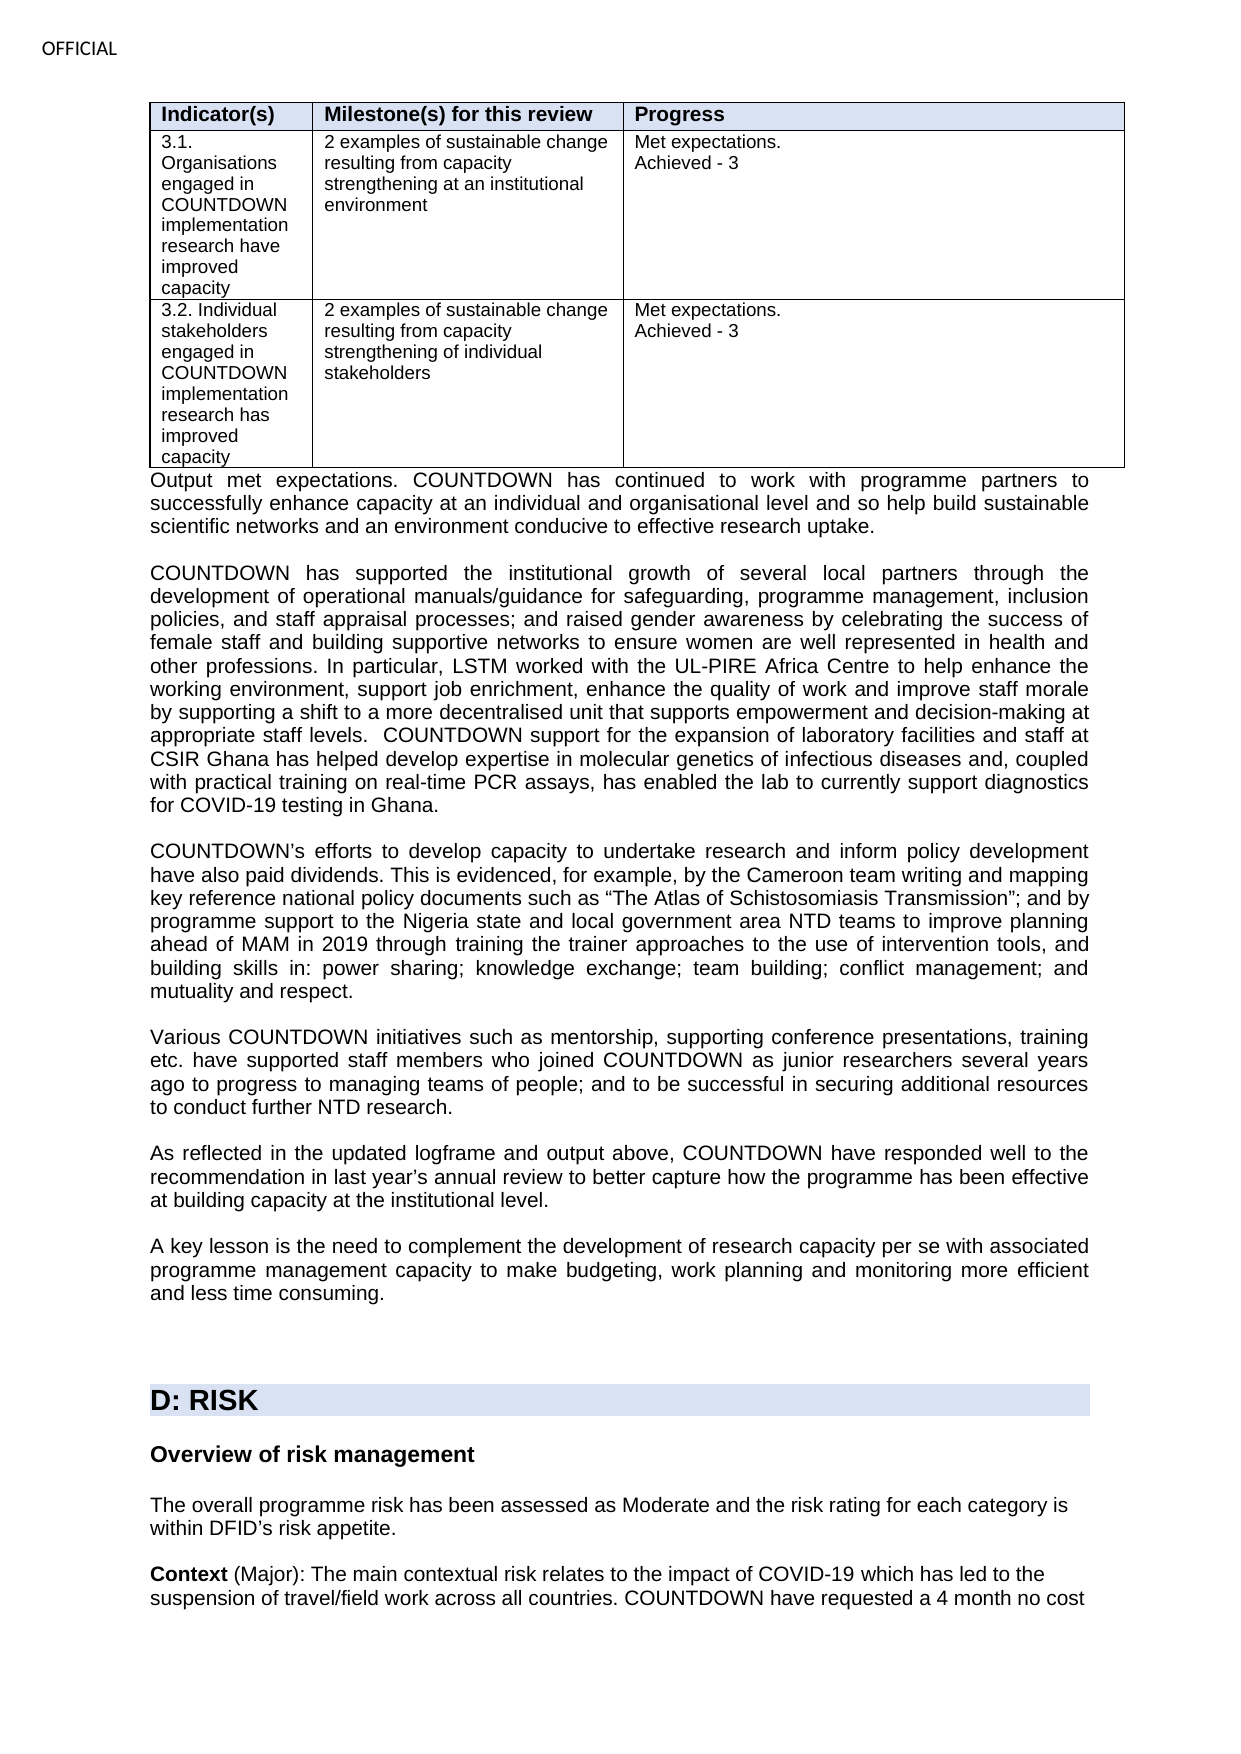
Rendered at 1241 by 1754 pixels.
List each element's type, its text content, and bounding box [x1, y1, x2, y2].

text COUNTDOWN has supported the institutional growth of several local partners through the development of operational manuals/guidance for safeguarding, programme management, inclusion policies, and staff appraisal processes; and raised gender awareness by celebrating the success of female staff and building supportive networks to ensure women are well represented in health and other professions. In particular, LSTM worked with the UL-PIRE Africa Centre to help enhance the working environment, support job enrichment, enhance the quality of work and improve staff morale by supporting a shift to a more decentralised unit that supports empowerment and decision-making at appropriate staff levels. COUNTDOWN support for the expansion of laboratory facilities and staff at CSIR Ghana has helped develop expertise in molecular genetics of infectious diseases and, coupled with practical training on real-time PCR assays, has enabled the lab to currently support diagnostics for COVID-19 testing in Ghana. [150, 561, 1090, 817]
table_header Milestone(s) for this review [313, 103, 623, 130]
table_cell 2 examples of sustainable change resulting from capacity strengthening at an institutional environment [313, 131, 623, 299]
text D: RISK [150, 1384, 1090, 1416]
text COUNTDOWN’s efforts to develop capacity to undertake research and inform policy development have also paid dividends. This is evidenced, for example, by the Cameroon team writing and mapping key reference national policy documents such as “The Atlas of Schistosomiasis Transmission”; and by programme support to the Nigeria state and local government area NTD teams to improve planning ahead of MAM in 2019 through training the trainer approaches to the use of intervention tools, and building skills in: power sharing; knowledge exchange; team building; conflict management; and mutuality and respect. [150, 840, 1090, 1003]
text Output met expectations. COUNTDOWN has continued to work with programme partners to successfully enhance capacity at an individual and organisational level and so help build sustainable scientific networks and an environment conducive to effective research uptake. [150, 468, 1090, 538]
text Overview of risk management [150, 1442, 1090, 1468]
table_header Progress [624, 103, 1124, 130]
table_cell 2 examples of sustainable change resulting from capacity strengthening of individual stakeholders [313, 300, 623, 467]
text Context (Major): The main contextual risk relates to the impact of COVID-19 which has led to the suspension of travel/field work across all countries. COUNTDOWN have requested a 4 month no cost [150, 1563, 1090, 1609]
table_cell 3.1. Organisations engaged in COUNTDOWN implementation research have improved capacity [151, 131, 312, 299]
text Various COUNTDOWN initiatives such as mentorship, supporting conference presentations, training etc. have supported staff members who joined COUNTDOWN as junior researchers several years ago to progress to managing teams of people; and to be successful in securing additional resources to conduct further NTD research. [150, 1026, 1090, 1119]
table_cell Met expectations. Achieved - 3 [624, 300, 1124, 467]
table_cell 3.2. Individual stakeholders engaged in COUNTDOWN implementation research has improved capacity [151, 300, 312, 467]
table_cell Met expectations. Achieved - 3 [624, 131, 1124, 299]
text As reflected in the updated logframe and output above, COUNTDOWN have responded well to the recommendation in last year’s annual review to better capture how the programme has been effective at building capacity at the institutional level. [150, 1142, 1090, 1212]
text The overall programme risk has been assessed as Moderate and the risk rating for each category is within DFID’s risk appetite. [150, 1493, 1090, 1540]
table_header Indicator(s) [151, 103, 312, 130]
text A key lesson is the need to complement the development of research capacity per se with associated programme management capacity to make budgeting, work planning and monitoring more efficient and less time consuming. [150, 1235, 1090, 1304]
